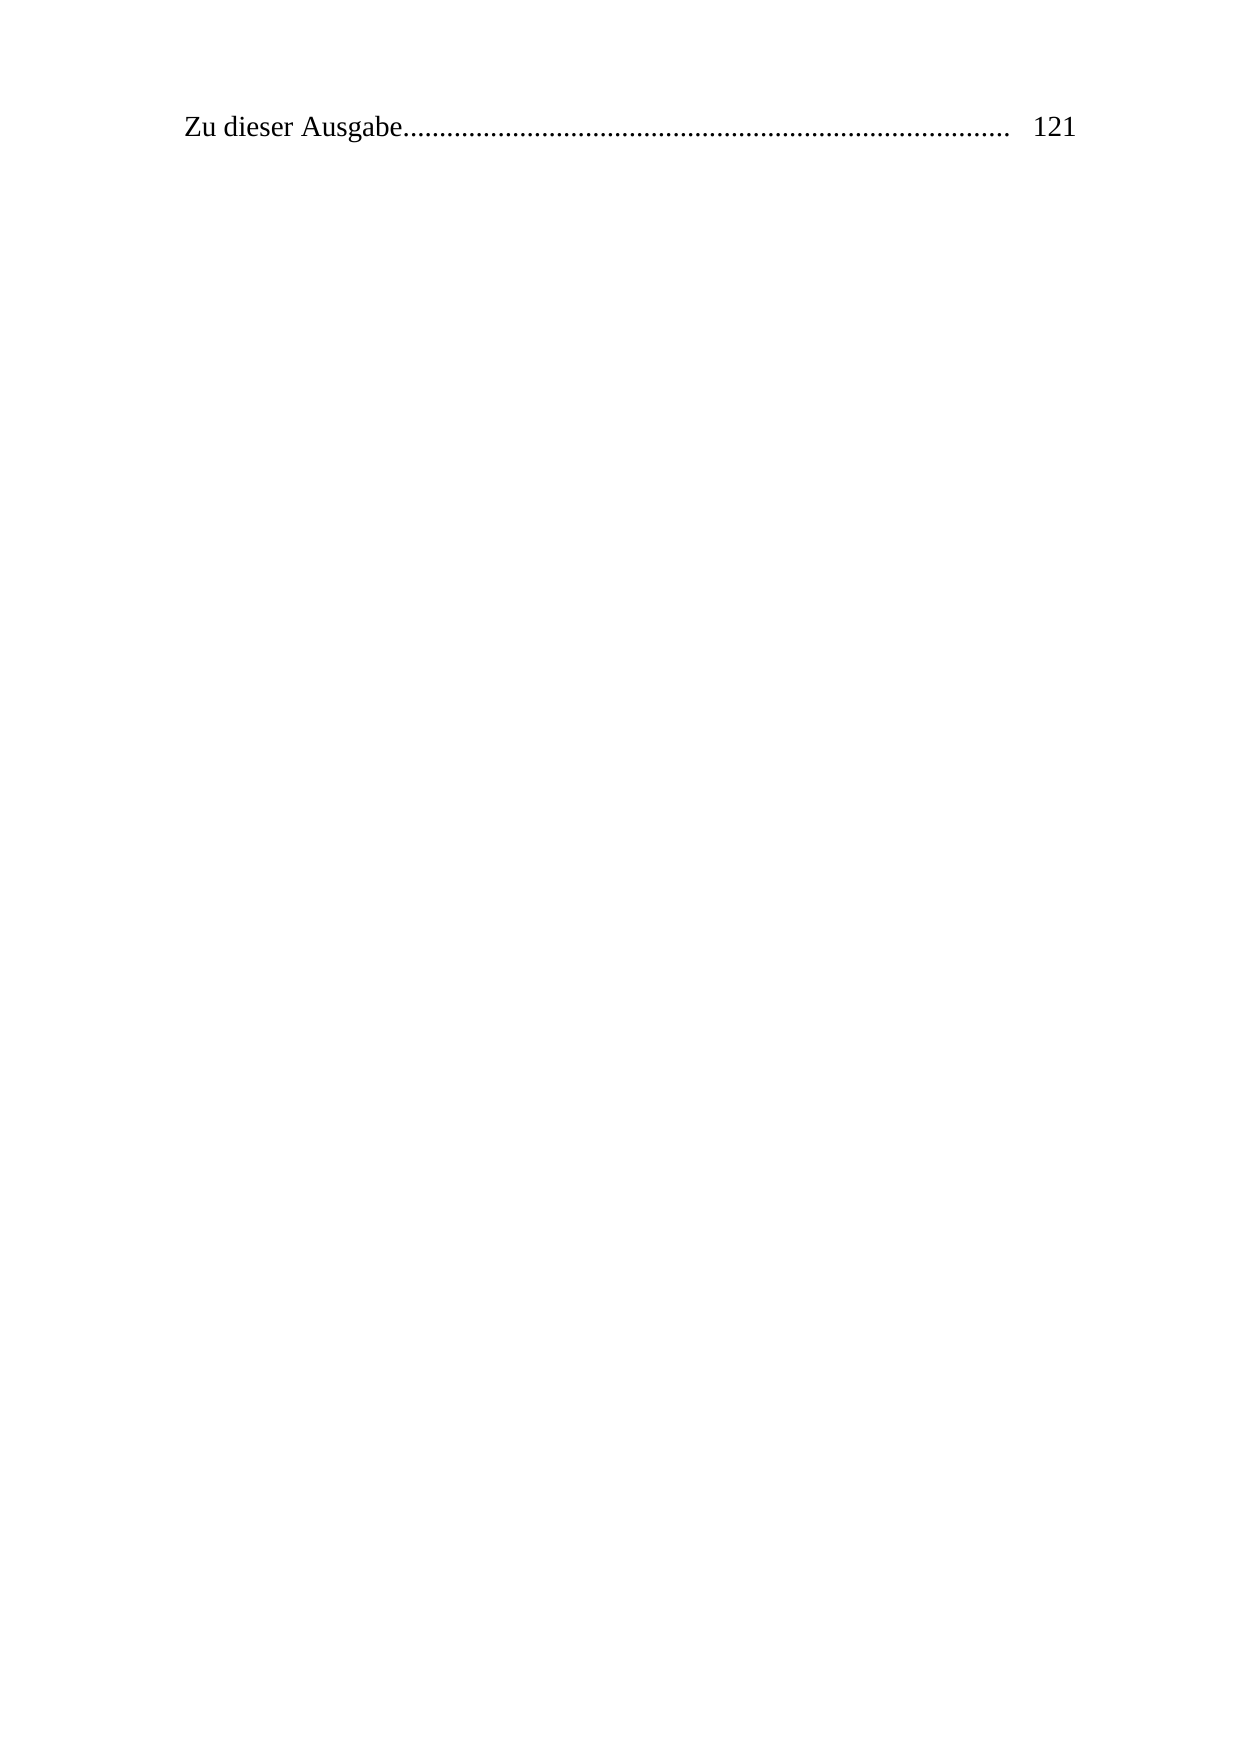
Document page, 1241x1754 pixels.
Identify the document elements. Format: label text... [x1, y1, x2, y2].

text Zu dieser Ausgabe 121 [144, 109, 1076, 143]
